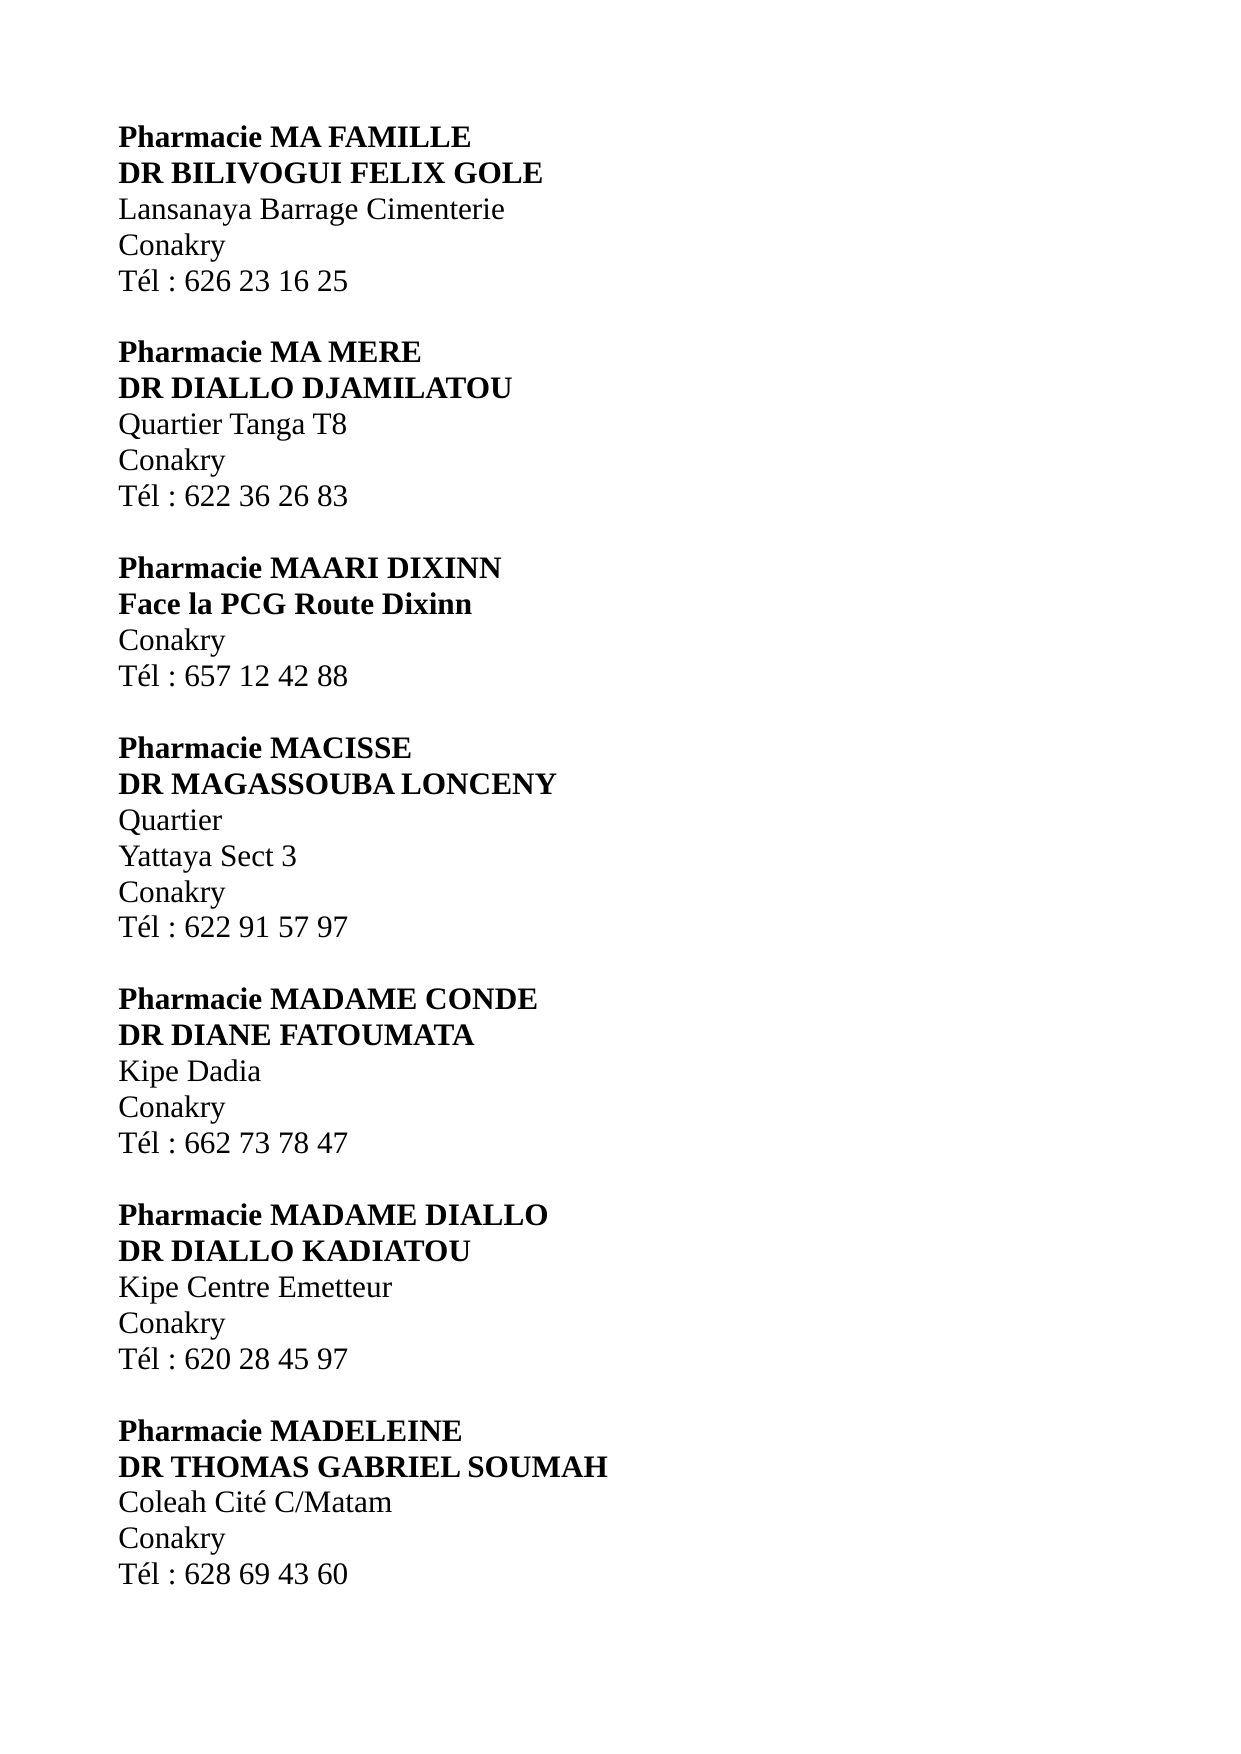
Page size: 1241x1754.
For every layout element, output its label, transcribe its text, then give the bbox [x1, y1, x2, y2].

text Tél : 657 12 42 88 [118, 657, 1122, 693]
text Tél : 622 36 26 83 [118, 477, 1122, 513]
text DR DIALLO DJAMILATOU [118, 370, 1122, 406]
text DR BILIVOGUI FELIX GOLE [118, 154, 1122, 190]
text Tél : 662 73 78 47 [118, 1124, 1122, 1160]
text Pharmacie MA MERE [118, 334, 1122, 370]
text Coleah Cité C/Matam [118, 1484, 1122, 1520]
text Conakry [118, 226, 1122, 262]
text Conakry [118, 1088, 1122, 1124]
text Pharmacie MADAME DIALLO [118, 1196, 1122, 1232]
text DR THOMAS GABRIEL SOUMAH [118, 1448, 1122, 1484]
text Tél : 628 69 43 60 [118, 1556, 1122, 1592]
text Yattaya Sect 3 [118, 837, 1122, 873]
text Kipe Centre Emetteur [118, 1268, 1122, 1304]
text Conakry [118, 1304, 1122, 1340]
text DR DIALLO KADIATOU [118, 1232, 1122, 1268]
text Kipe Dadia [118, 1052, 1122, 1088]
text Pharmacie MADAME CONDE [118, 981, 1122, 1017]
text Quartier [118, 801, 1122, 837]
text Pharmacie MADELEINE [118, 1412, 1122, 1448]
text Conakry [118, 442, 1122, 477]
text Conakry [118, 1520, 1122, 1556]
text Pharmacie MAARI DIXINN [118, 549, 1122, 585]
text DR MAGASSOUBA LONCENY [118, 765, 1122, 801]
text Quartier Tanga T8 [118, 406, 1122, 442]
text Face la PCG Route Dixinn [118, 585, 1122, 621]
text Pharmacie MA FAMILLE [118, 118, 1122, 154]
text Tél : 620 28 45 97 [118, 1340, 1122, 1376]
text Pharmacie MACISSE [118, 729, 1122, 765]
text Tél : 622 91 57 97 [118, 909, 1122, 945]
text Conakry [118, 621, 1122, 657]
text Lansanaya Barrage Cimenterie [118, 190, 1122, 226]
text Conakry [118, 873, 1122, 909]
text Tél : 626 23 16 25 [118, 262, 1122, 298]
text DR DIANE FATOUMATA [118, 1017, 1122, 1052]
